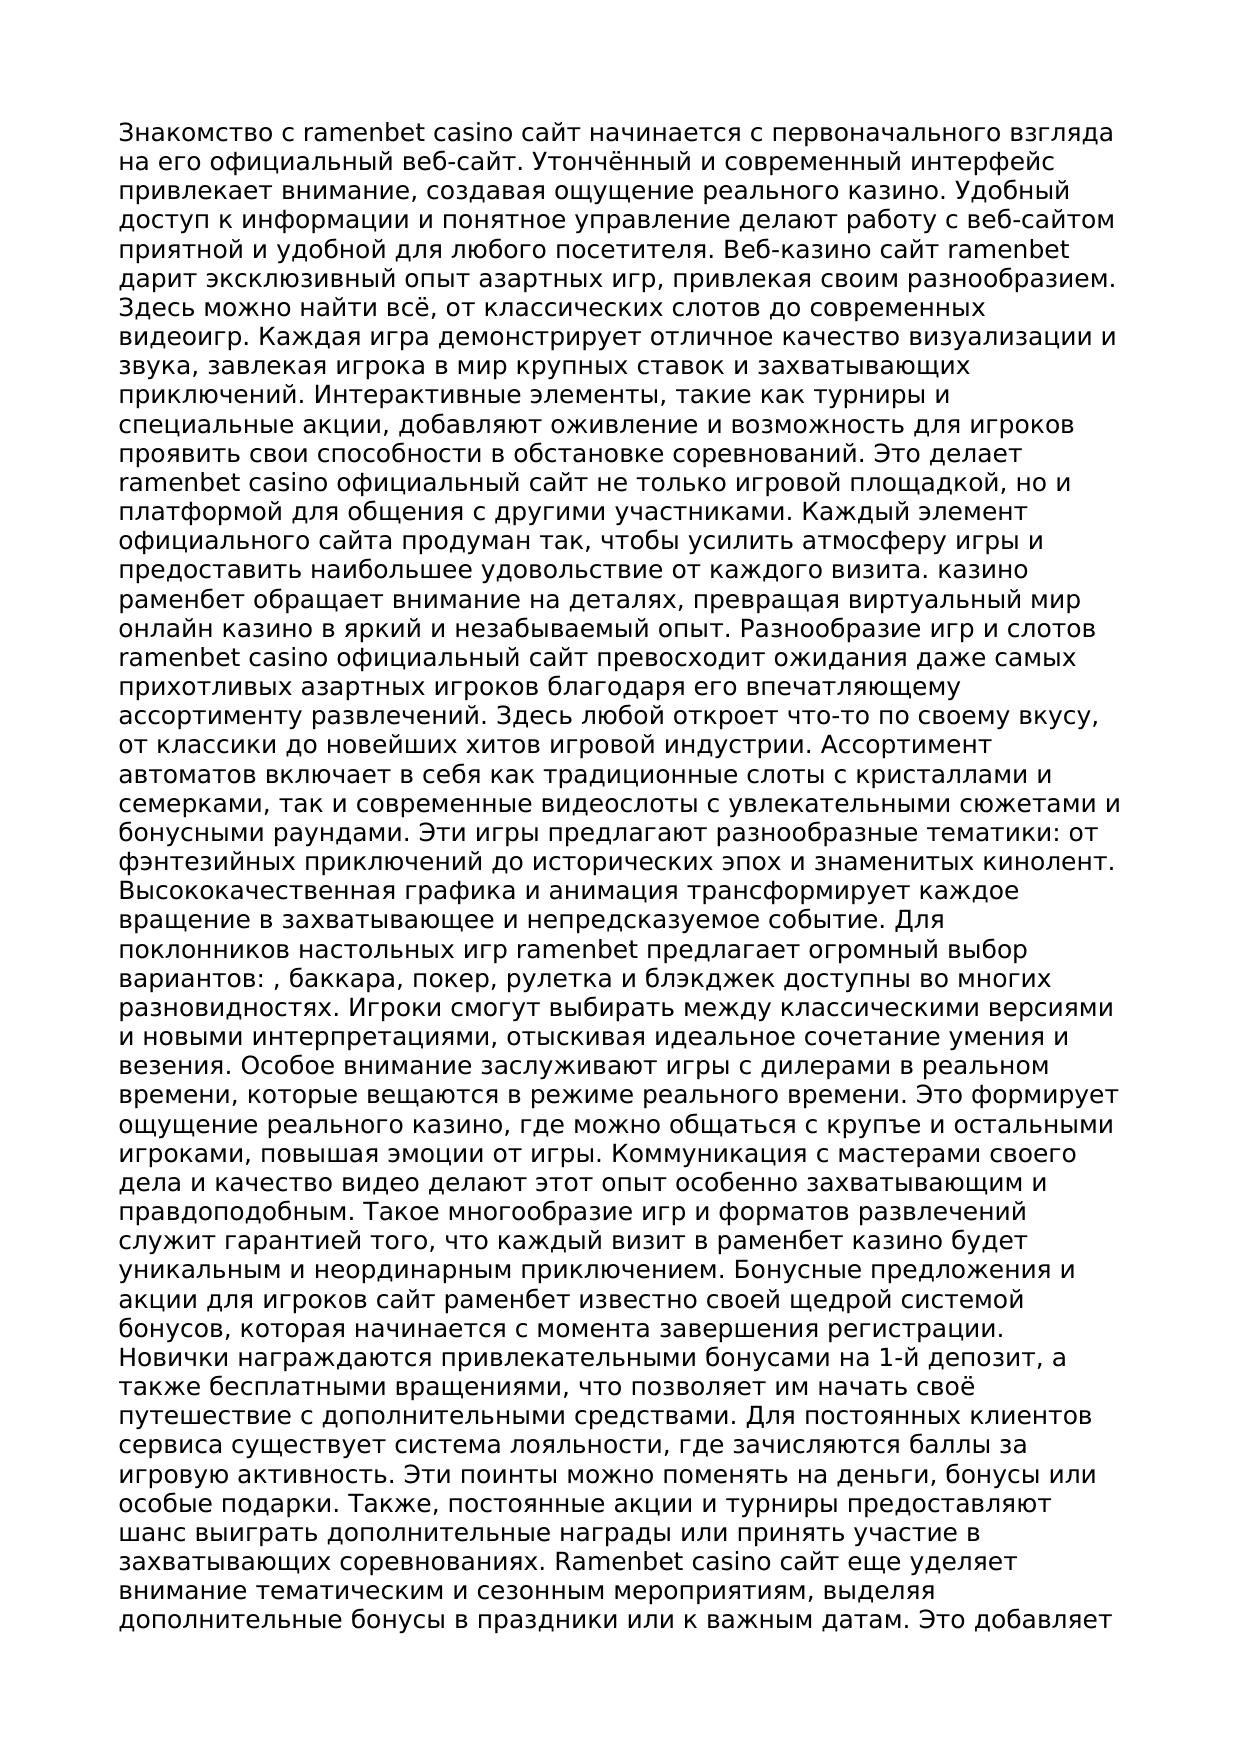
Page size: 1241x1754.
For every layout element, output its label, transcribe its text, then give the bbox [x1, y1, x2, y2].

text Знакомство с ramenbet casino сайт начинается с первоначального взгляда на его официальный веб-сайт. Утончённый и современный интерфейс привлекает внимание, создавая ощущение реального казино. Удобный доступ к информации и понятное управление делают работу с веб-сайтом приятной и удобной для любого посетителя. Веб-казино сайт ramenbet дарит эксклюзивный опыт азартных игр, привлекая своим разнообразием. Здесь можно найти всё, от классических слотов до современных видеоигр. Каждая игра демонстрирует отличное качество визуализации и звука, завлекая игрока в мир крупных ставок и захватывающих приключений. Интерактивные элементы, такие как турниры и специальные акции, добавляют оживление и возможность для игроков проявить свои способности в обстановке соревнований. Это делает ramenbet casino официальный сайт не только игровой площадкой, но и платформой для общения с другими участниками. Каждый элемент официального сайта продуман так, чтобы усилить атмосферу игры и предоставить наибольшее удовольствие от каждого визита. казино раменбет обращает внимание на деталях, превращая виртуальный мир онлайн казино в яркий и незабываемый опыт. Разнообразие игр и слотов ramenbet casino официальный сайт превосходит ожидания даже самых прихотливых азартных игроков благодаря его впечатляющему ассортименту развлечений. Здесь любой откроет что-то по своему вкусу, от классики до новейших хитов игровой индустрии. Ассортимент автоматов включает в себя как традиционные слоты с кристаллами и семерками, так и современные видеослоты с увлекательными сюжетами и бонусными раундами. Эти игры предлагают разнообразные тематики: от фэнтезийных приключений до исторических эпох и знаменитых кинолент. Высококачественная графика и анимация трансформирует каждое вращение в захватывающее и непредсказуемое событие. Для поклонников настольных игр ramenbet предлагает огромный выбор вариантов: , баккара, покер, рулетка и блэкджек доступны во многих разновидностях. Игроки смогут выбирать между классическими версиями и новыми интерпретациями, отыскивая идеальное сочетание умения и везения. Особое внимание заслуживают игры с дилерами в реальном времени, которые вещаются в режиме реального времени. Это формирует ощущение реального казино, где можно общаться с крупъе и остальными игроками, повышая эмоции от игры. Коммуникация с мастерами своего дела и качество видео делают этот опыт особенно захватывающим и правдоподобным. Такое многообразие игр и форматов развлечений служит гарантией того, что каждый визит в раменбет казино будет уникальным и неординарным приключением. Бонусные предложения и акции для игроков сайт раменбет известно своей щедрой системой бонусов, которая начинается с момента завершения регистрации. Новички награждаются привлекательными бонусами на 1-й депозит, а также бесплатными вращениями, что позволяет им начать своё путешествие с дополнительными средствами. Для постоянных клиентов сервиса существует система лояльности, где зачисляются баллы за игровую активность. Эти поинты можно поменять на деньги, бонусы или особые подарки. Также, постоянные акции и турниры предоставляют шанс выиграть дополнительные награды или принять участие в захватывающих соревнованиях. Ramenbet casino сайт еще уделяет внимание тематическим и сезонным мероприятиям, выделяя дополнительные бонусы в праздники или к важным датам. Это добавляет [118, 118, 1122, 1635]
